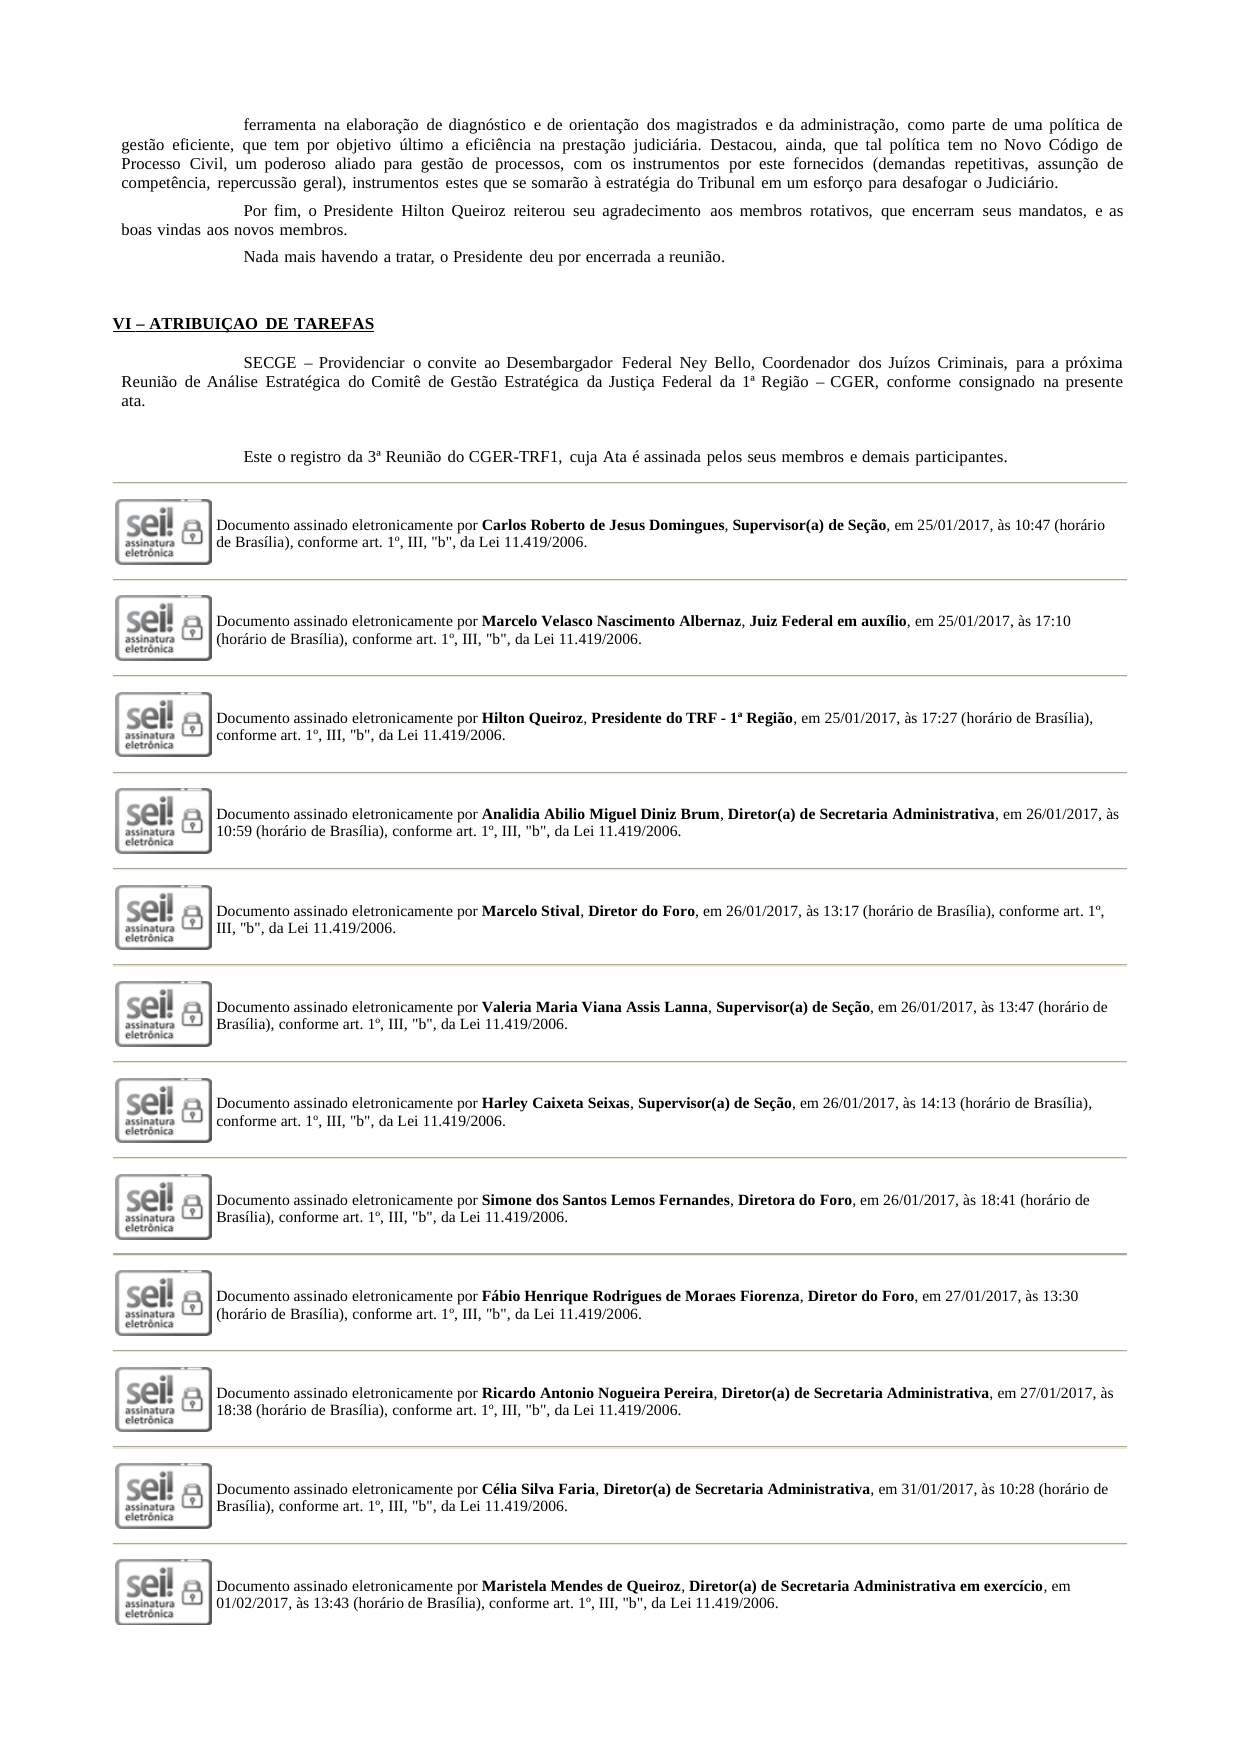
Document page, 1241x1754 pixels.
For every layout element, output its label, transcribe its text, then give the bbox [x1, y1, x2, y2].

text Documento assinado eletronicamente por Célia Silva Faria, Diretor(a) de Secretaria Administrativa, em 31/01/2017, às 10:28 (horário de [216, 1480, 1140, 1498]
text Documento assinado eletronicamente por Simone dos Santos Lemos Fernandes, Diretora do Foro, em 26/01/2017, às 18:41 (horário de [216, 1191, 1140, 1209]
picture [115, 981, 212, 1047]
picture [115, 1367, 212, 1432]
text Brasília), conforme art. 1º, III, "b", da Lei 11.419/2006. [216, 1209, 1140, 1226]
text Documento assinado eletronicamente por Maristela Mendes de Queiroz, Diretor(a) de Secretaria Administrativa em exercício, em [216, 1576, 1140, 1594]
text Brasília), conforme art. 1º, III, "b", da Lei 11.419/2006. [216, 1016, 1140, 1033]
text Documento assinado eletronicamente por Marcelo Velasco Nascimento Albernaz, Juiz Federal em auxílio, em 25/01/2017, às 17:10 (horário de Brasília), conforme art. 1º, III, "b", da Lei 11.419/2006. [216, 613, 1079, 648]
text Documento assinado eletronicamente por Carlos Roberto de Jesus Domingues, Supervisor(a) de Seção, em 25/01/2017, às 10:47 (horário de Brasília), conforme art. 1º, III, "b", da Lei 11.419/2006. [216, 516, 1112, 551]
picture [115, 1559, 212, 1625]
picture [115, 885, 212, 950]
text 01/02/2017, às 13:43 (horário de Brasília), conforme art. 1º, III, "b", da Lei 11.419/2006. [216, 1594, 1140, 1612]
picture [115, 788, 212, 854]
text Documento assinado eletronicamente por Harley Caixeta Seixas, Supervisor(a) de Seção, em 26/01/2017, às 14:13 (horário de Brasília), conforme art. 1º, III, "b", da Lei 11.419/2006. [216, 1095, 1099, 1130]
picture [115, 692, 212, 757]
picture [115, 499, 212, 565]
text Documento assinado eletronicamente por Fábio Henrique Rodrigues de Moraes Fiorenza, Diretor do Foro, em 27/01/2017, às 13:30 (horário de Brasília), conforme art. 1º, III, "b", da Lei 11.419/2006. [216, 1288, 1085, 1323]
text Documento assinado eletronicamente por Valeria Maria Viana Assis Lanna, Supervisor(a) de Seção, em 26/01/2017, às 13:47 (horário de [216, 998, 1140, 1016]
text Nada mais havendo a tratar, o Presidente deu por encerrada a reunião. [243, 247, 1140, 266]
text VI – ATRIBUIÇAO DE TAREFAS [112, 314, 1140, 333]
picture [115, 1078, 212, 1143]
picture [115, 1463, 212, 1529]
picture [115, 1174, 212, 1240]
text Documento assinado eletronicamente por Marcelo Stival, Diretor do Foro, em 26/01/2017, às 13:17 (horário de Brasília), conforme art. 1º, III, "b", da Lei 11.419/2006. [216, 902, 1112, 937]
text SECGE – Providenciar o convite ao Desembargador Federal Ney Bello, Coordenador dos Juízos Criminais, para a próxima Reunião de Análise Estratégica do Comitê de Gestão Estratégica da Justiça Federal da 1ª Região – CGER, conforme consignado na presente ata. [121, 354, 1123, 411]
picture [115, 595, 212, 661]
text ferramenta na elaboração de diagnóstico e de orientação dos magistrados e da administração, como parte de uma política de gestão eficiente, que tem por objetivo último a eficiência na prestação judiciária. Destacou, ainda, que tal política tem no Novo Código de Processo Civil, um poderoso aliado para gestão de processos, com os instrumentos por este fornecidos (demandas repetitivas, assunção de competência, repercussão geral), instrumentos estes que se somarão à estratégia do Tribunal em um esforço para desafogar o Judiciário. [121, 115, 1123, 192]
text Por fim, o Presidente Hilton Queiroz reiterou seu agradecimento aos membros rotativos, que encerram seus mandatos, e as boas vindas aos novos membros. [121, 201, 1123, 239]
text Brasília), conforme art. 1º, III, "b", da Lei 11.419/2006. [216, 1498, 1140, 1515]
text Este o registro da 3ª Reunião do CGER-TRF1, cuja Ata é assinada pelos seus membros e demais participantes. [243, 447, 1140, 466]
text Documento assinado eletronicamente por Analidia Abilio Miguel Diniz Brum, Diretor(a) de Secretaria Administrativa, em 26/01/2017, às [216, 805, 1140, 823]
text 18:38 (horário de Brasília), conforme art. 1º, III, "b", da Lei 11.419/2006. [216, 1401, 1140, 1419]
text Documento assinado eletronicamente por Hilton Queiroz, Presidente do TRF - 1ª Região, em 25/01/2017, às 17:27 (horário de Brasília), conforme art. 1º, III, "b", da Lei 11.419/2006. [216, 709, 1101, 744]
text 10:59 (horário de Brasília), conforme art. 1º, III, "b", da Lei 11.419/2006. [216, 823, 1140, 840]
picture [115, 1270, 212, 1336]
text Documento assinado eletronicamente por Ricardo Antonio Nogueira Pereira, Diretor(a) de Secretaria Administrativa, em 27/01/2017, às [216, 1383, 1140, 1401]
